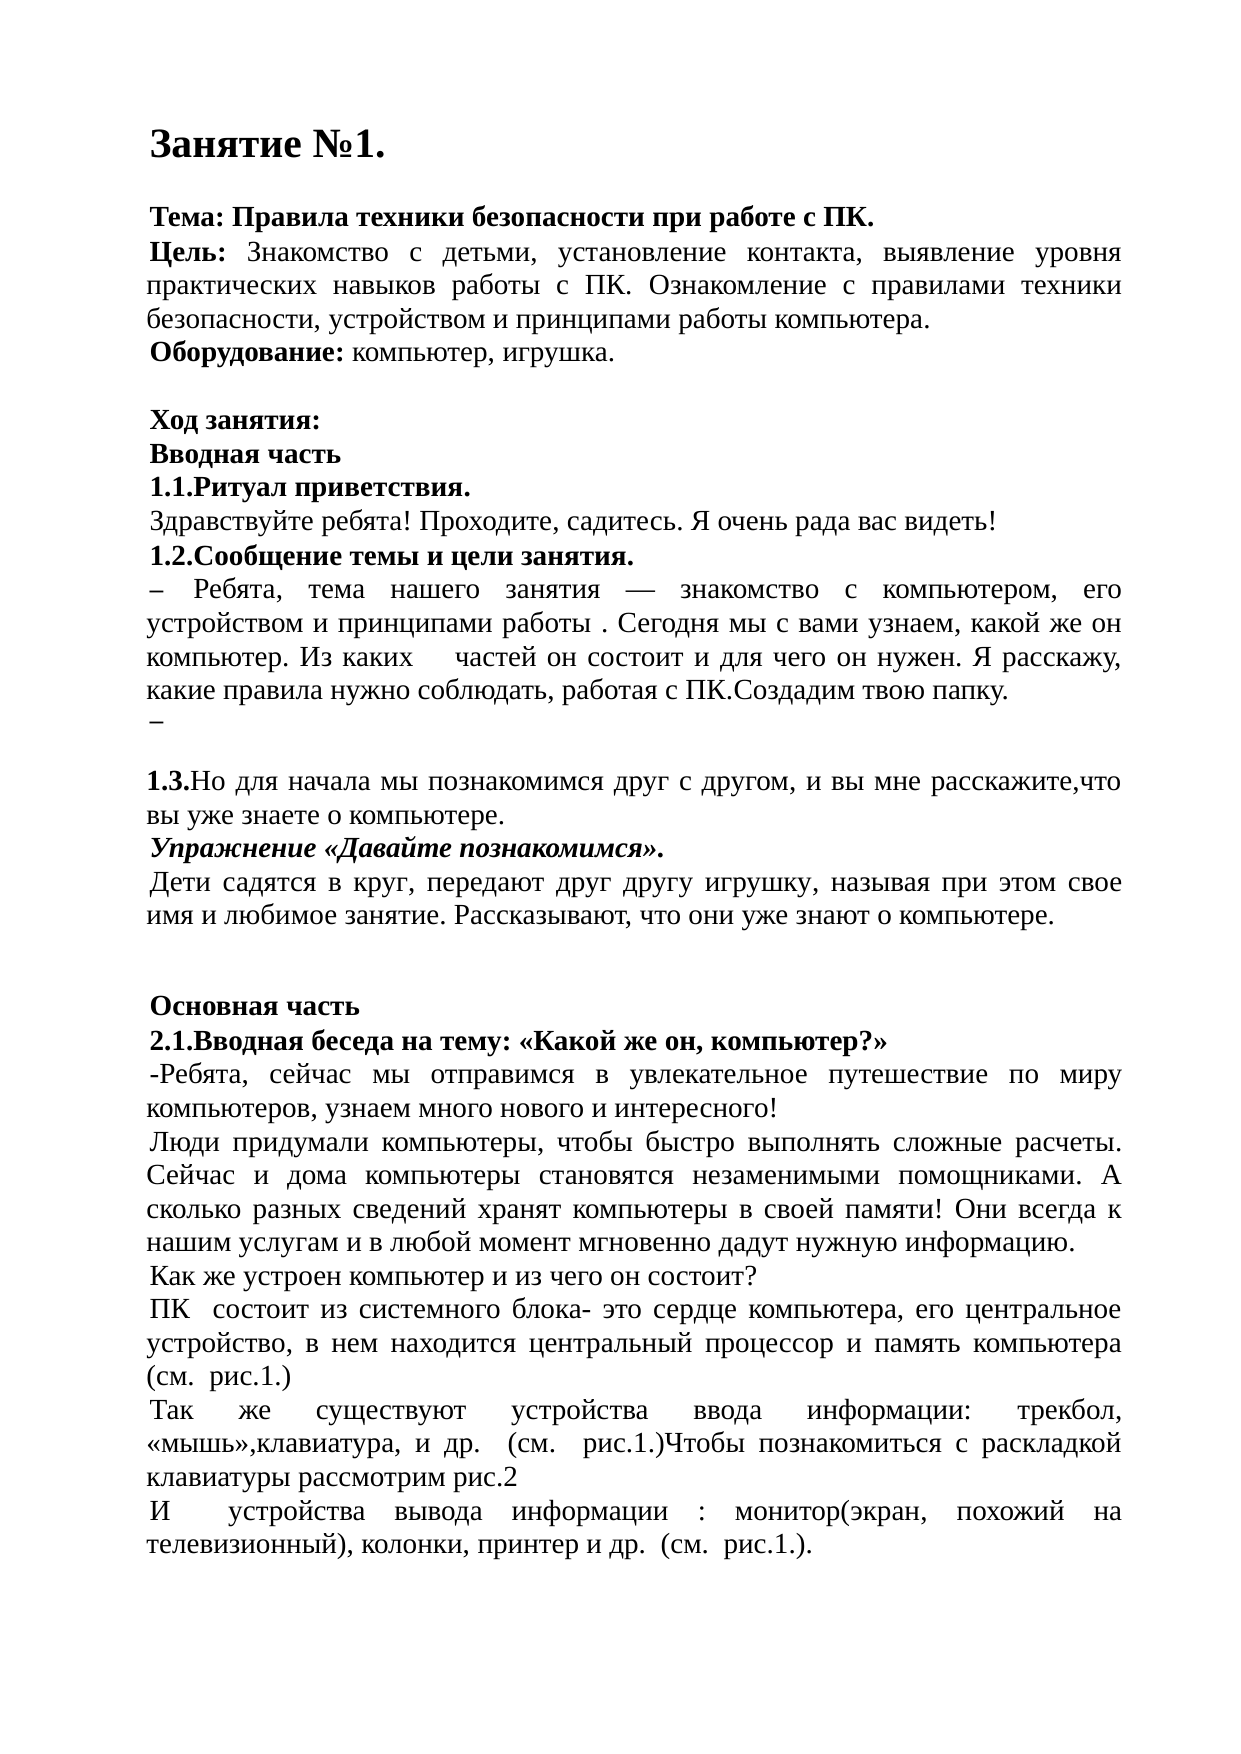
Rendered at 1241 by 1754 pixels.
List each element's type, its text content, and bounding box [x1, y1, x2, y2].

text Люди придумали компьютеры, чтобы быстро выполнять сложные расчеты. Сейчас и дома компьютеры становятся незаменимыми помощниками. А сколько разных сведений хранят компьютеры в своей памяти! Они всегда к нашим услугам и в любой момент мгновенно дадут нужную информацию. [146, 1124, 1122, 1258]
text Оборудование: компьютер, игрушка. [146, 334, 1122, 368]
text Так же существуют устройства ввода информации: трекбол, «мышь»,клавиатура, и др. (см. рис.1.)Чтобы познакомиться с раскладкой клавиатуры рассмотрим рис.2 [146, 1392, 1122, 1493]
text Основная часть [146, 988, 1122, 1022]
text И устройства вывода информации : монитор(экран, похожий на телевизионный), колонки, принтер и др. (см. рис.1.). [146, 1493, 1122, 1560]
text 2.1.Вводная беседа на тему: «Какой же он, компьютер?» [146, 1023, 1122, 1056]
list Ребята, тема нашего занятия — знакомство с компьютером, его устройством и принципами работы . Сегодня мы с вами узнаем, какой же он компьютер. Из каких частей он состоит и для чего он нужен. Я расскажу, какие правила нужно соблюдать, работая с ПК.Создадим твою папку. [146, 572, 1122, 706]
text -Ребята, сейчас мы отправимся в увлекательное путешествие по миру компьютеров, узнаем много нового и интересного! [146, 1056, 1122, 1123]
text Здравствуйте ребята! Проходите, садитесь. Я очень рада вас видеть! [146, 503, 1122, 537]
text Дети садятся в круг, передают друг другу игрушку, называя при этом свое имя и любимое занятие. Рассказывают, что они уже знают о компьютере. [146, 864, 1122, 931]
text 1.1.Ритуал приветствия. [146, 469, 1122, 503]
list 1.3.Но для начала мы познакомимся друг с другом, и вы мне расскажите,что вы уже знаете о компьютере. [146, 763, 1122, 830]
text Цель: Знакомство с детьми, установление контакта, выявление уровня практических навыков работы с ПК. Ознакомление с правилами техники безопасности, устройством и принципами работы компьютера. [146, 234, 1122, 334]
text Упражнение «Давайте познакомимся». [146, 830, 1122, 864]
text Занятие №1. [146, 118, 1122, 166]
text Как же устроен компьютер и из чего он состоит? [146, 1258, 1122, 1291]
text ПК состоит из системного блока- это сердце компьютера, его центральное устройство, в нем находится центральный процессор и память компьютера (см. рис.1.) [146, 1291, 1122, 1392]
text Ход занятия: [146, 402, 1122, 435]
text Вводная часть [146, 436, 1122, 469]
text 1.2.Сообщение темы и цели занятия. [146, 538, 1122, 572]
text Тема: Правила техники безопасности при работе с ПК. [146, 199, 1122, 233]
